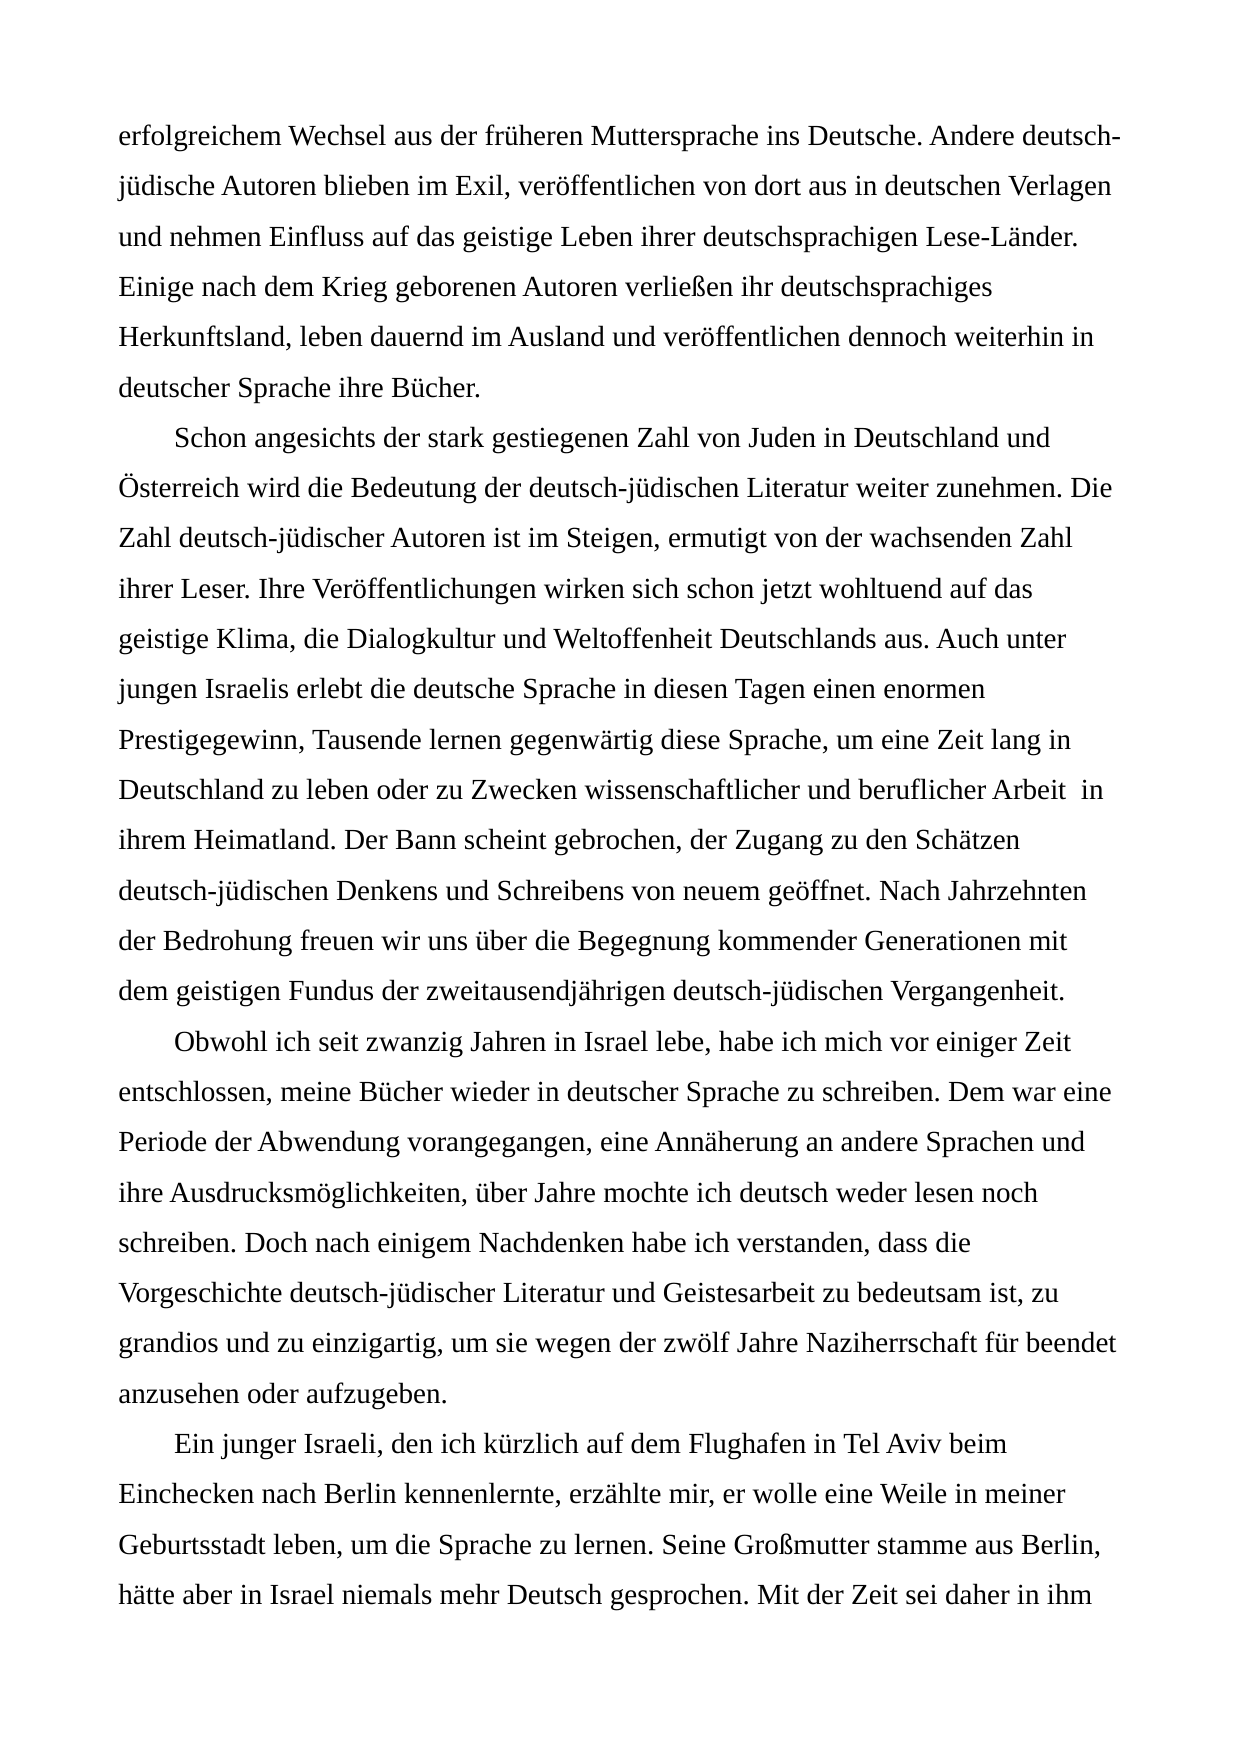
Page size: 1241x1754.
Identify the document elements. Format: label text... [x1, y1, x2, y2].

text erfolgreichem Wechsel aus der früheren Muttersprache ins Deutsche. Andere deutsch-jüdische Autoren blieben im Exil, veröffentlichen von dort aus in deutschen Verlagen und nehmen Einfluss auf das geistige Leben ihrer deutschsprachigen Lese-Länder. Einige nach dem Krieg geborenen Autoren verließen ihr deutschsprachiges Herkunftsland, leben dauernd im Ausland und veröffentlichen dennoch weiterhin in deutscher Sprache ihre Bücher. [118, 118, 1122, 403]
text Schon angesichts der stark gestiegenen Zahl von Juden in Deutschland und Österreich wird die Bedeutung der deutsch-jüdischen Literatur weiter zunehmen. Die Zahl deutsch-jüdischer Autoren ist im Steigen, ermutigt von der wachsenden Zahl ihrer Leser. Ihre Veröffentlichungen wirken sich schon jetzt wohltuend auf das geistige Klima, die Dialogkultur und Weltoffenheit Deutschlands aus. Auch unter jungen Israelis erlebt die deutsche Sprache in diesen Tagen einen enormen Prestigegewinn, Tausende lernen gegenwärtig diese Sprache, um eine Zeit lang in Deutschland zu leben oder zu Zwecken wissenschaftlicher und beruflicher Arbeit in ihrem Heimatland. Der Bann scheint gebrochen, der Zugang zu den Schätzen deutsch-jüdischen Denkens und Schreibens von neuem geöffnet. Nach Jahrzehnten der Bedrohung freuen wir uns über die Begegnung kommender Generationen mit dem geistigen Fundus der zweitausendjährigen deutsch-jüdischen Vergangenheit. [118, 420, 1122, 1007]
text Ein junger Israeli, den ich kürzlich auf dem Flughafen in Tel Aviv beim Einchecken nach Berlin kennenlernte, erzählte mir, er wolle eine Weile in meiner Geburtsstadt leben, um die Sprache zu lernen. Seine Großmutter stamme aus Berlin, hätte aber in Israel niemals mehr Deutsch gesprochen. Mit der Zeit sei daher in ihm [118, 1426, 1122, 1611]
text Obwohl ich seit zwanzig Jahren in Israel lebe, habe ich mich vor einiger Zeit entschlossen, meine Bücher wieder in deutscher Sprache zu schreiben. Dem war eine Periode der Abwendung vorangegangen, eine Annäherung an andere Sprachen und ihre Ausdrucksmöglichkeiten, über Jahre mochte ich deutsch weder lesen noch schreiben. Doch nach einigem Nachdenken habe ich verstanden, dass die Vorgeschichte deutsch-jüdischer Literatur und Geistesarbeit zu bedeutsam ist, zu grandios und zu einzigartig, um sie wegen der zwölf Jahre Naziherrschaft für beendet anzusehen oder aufzugeben. [118, 1024, 1122, 1409]
